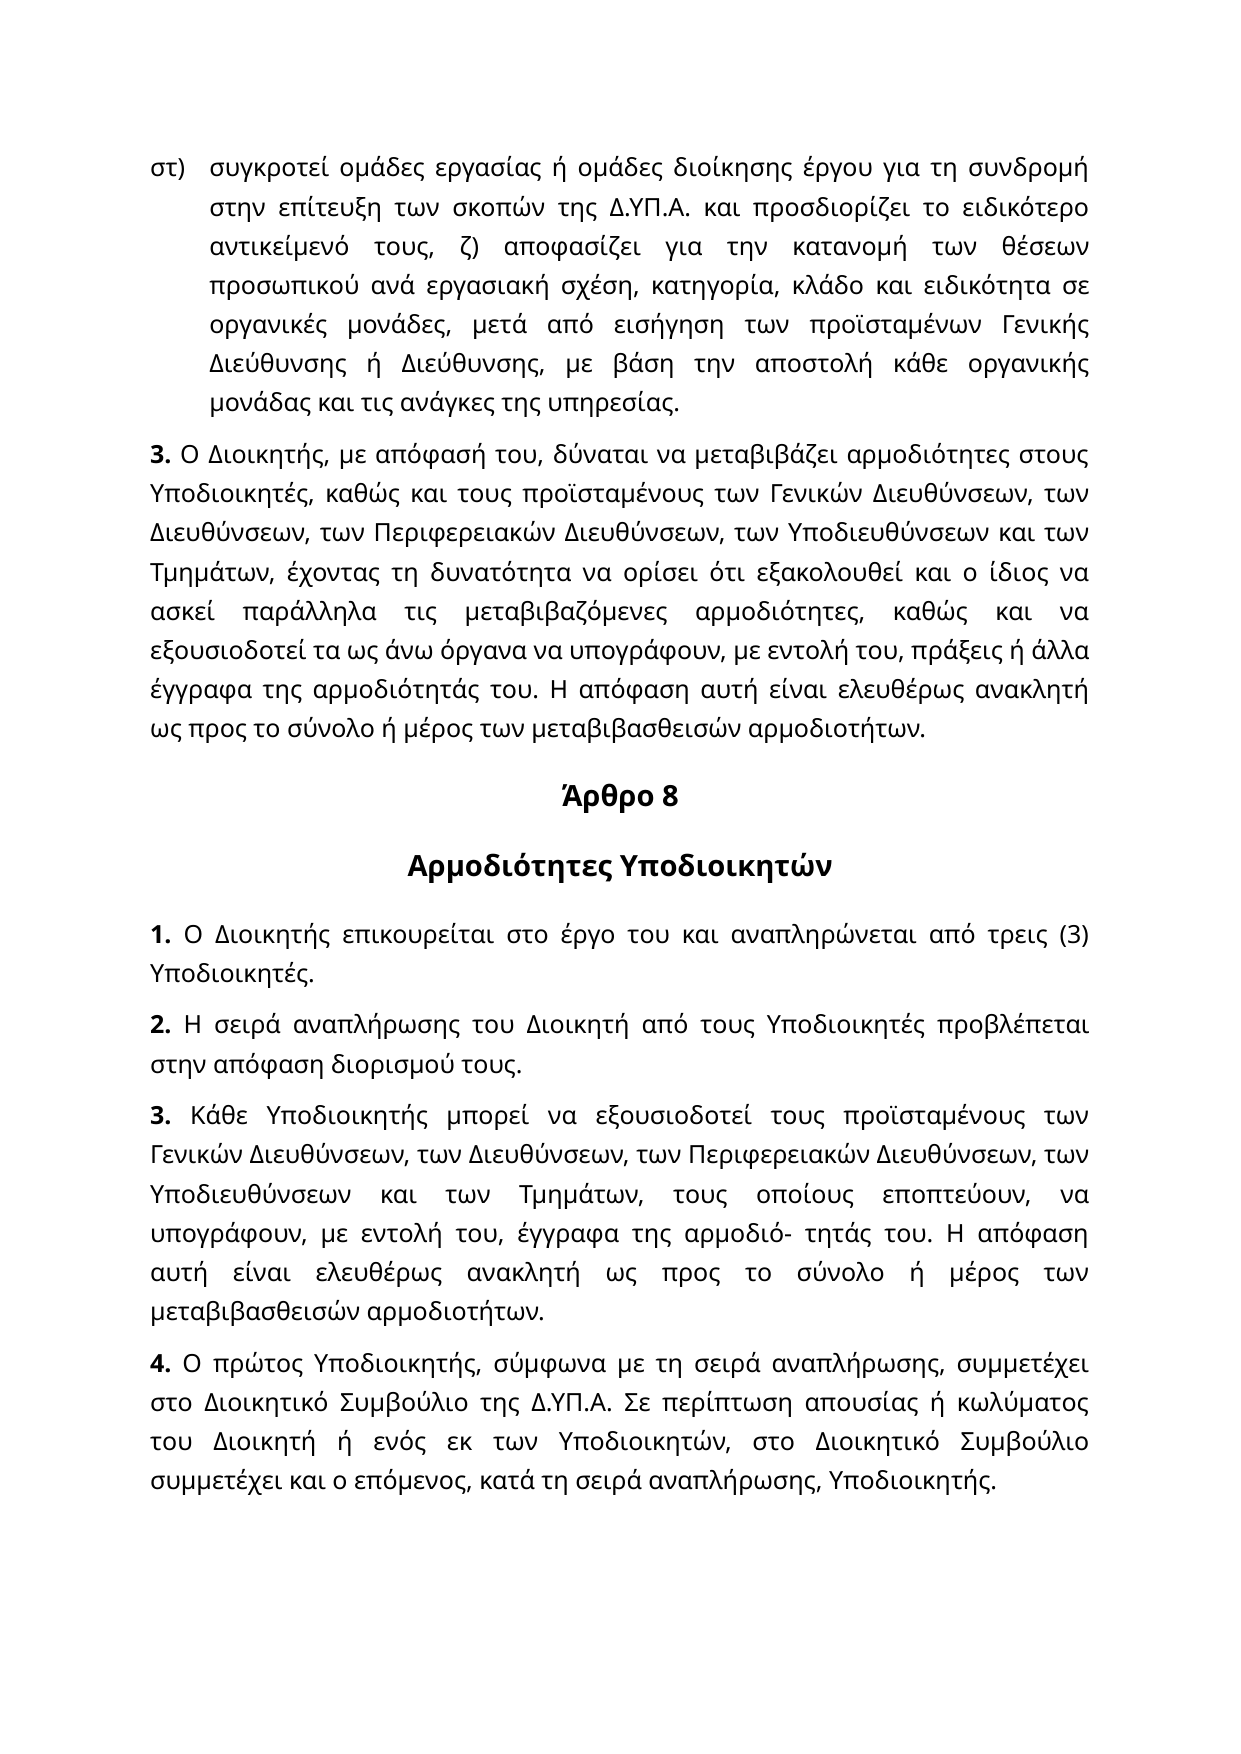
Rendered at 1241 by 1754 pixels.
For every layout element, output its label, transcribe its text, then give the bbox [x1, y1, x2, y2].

text 3. Ο Διοικητής, με απόφασή του, δύναται να μεταβιβάζει αρμοδιότητες στους Υποδιοικητές, καθώς και τους προϊσταμένους των Γενικών Διευθύνσεων, των Διευθύνσεων, των Περιφερειακών Διευθύνσεων, των Υποδιευθύνσεων και των Τμημάτων, έχοντας τη δυνατότητα να ορίσει ότι εξακολουθεί και ο ίδιος να ασκεί παράλληλα τις μεταβιβαζόμενες αρμοδιότητες, καθώς και να εξουσιοδοτεί τα ως άνω όργανα να υπογράφουν, με εντολή του, πράξεις ή άλλα έγγραφα της αρμοδιότητάς του. Η απόφαση αυτή είναι ελευθέρως ανακλητή ως προς το σύνολο ή μέρος των μεταβιβασθεισών αρμοδιοτήτων. [150, 437, 1090, 745]
text 2. Η σειρά αναπλήρωσης του Διοικητή από τους Υποδιοικητές προβλέπεται στην απόφαση διορισμού τους. [150, 1007, 1090, 1080]
subtitle Αρμοδιότητες Υποδιοικητών [150, 846, 1090, 885]
list στ) συγκροτεί ομάδες εργασίας ή ομάδες διοίκησης έργου για τη συνδρομή στην επίτευξη των σκοπών της Δ.ΥΠ.Α. και προσδιορίζει το ειδικότερο αντικείμενό τους, ζ) αποφασίζει για την κατανομή των θέσεων προσωπικού ανά εργασιακή σχέση, κατηγορία, κλάδο και ειδικότητα σε οργανικές μονάδες, μετά από εισήγηση των προϊσταμένων Γενικής Διεύθυνσης ή Διεύθυνσης, με βάση την αποστολή κάθε οργανικής μονάδας και τις ανάγκες της υπηρεσίας. [150, 150, 1090, 419]
subtitle Άρθρο 8 [150, 775, 1090, 815]
text 1. Ο Διοικητής επικουρείται στο έργο του και αναπληρώνεται από τρεις (3) Υποδιοικητές. [150, 916, 1090, 989]
text 3. Κάθε Υποδιοικητής μπορεί να εξουσιοδοτεί τους προϊσταμένους των Γενικών Διευθύνσεων, των Διευθύνσεων, των Περιφερειακών Διευθύνσεων, των Υποδιευθύνσεων και των Τμημάτων, τους οποίους εποπτεύουν, να υπογράφουν, με εντολή του, έγγραφα της αρμοδιό- τητάς του. Η απόφαση αυτή είναι ελευθέρως ανακλητή ως προς το σύνολο ή μέρος των μεταβιβασθεισών αρμοδιοτήτων. [150, 1098, 1090, 1328]
text 4. Ο πρώτος Υποδιοικητής, σύμφωνα με τη σειρά αναπλήρωσης, συμμετέχει στο Διοικητικό Συμβούλιο της Δ.ΥΠ.Α. Σε περίπτωση απουσίας ή κωλύματος του Διοικητή ή ενός εκ των Υποδιοικητών, στο Διοικητικό Συμβούλιο συμμετέχει και ο επόμενος, κατά τη σειρά αναπλήρωσης, Υποδιοικητής. [150, 1345, 1090, 1497]
